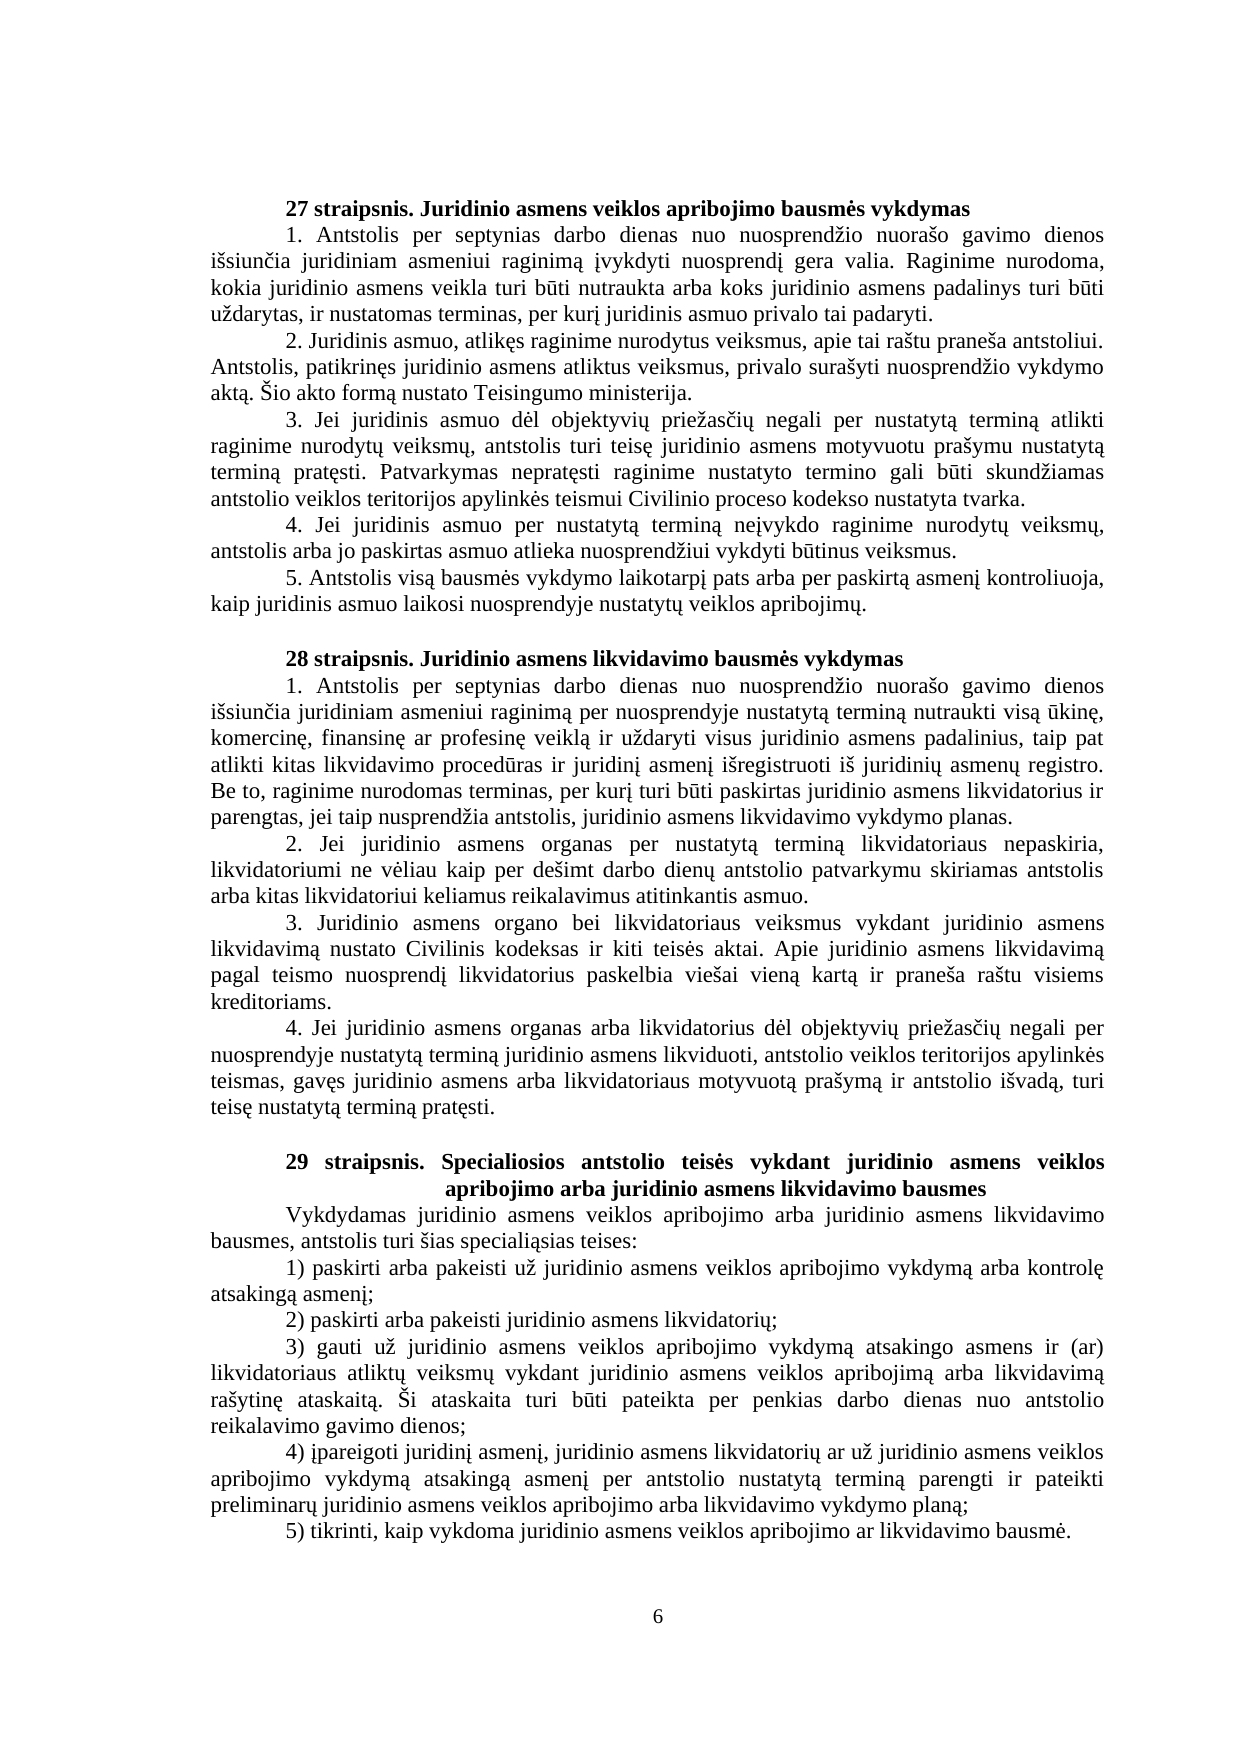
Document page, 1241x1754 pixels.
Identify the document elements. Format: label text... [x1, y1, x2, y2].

text 3) gauti už juridinio asmens veiklos apribojimo vykdymą atsakingo asmens ir (ar) likvidatoriaus atliktų veiksmų vykdant juridinio asmens veiklos apribojimą arba likvidavimą rašytinę ataskaitą. Ši ataskaita turi būti pateikta per penkias darbo dienas nuo antstolio reikalavimo gavimo dienos; [210, 1333, 1105, 1438]
text 1. Antstolis per septynias darbo dienas nuo nuosprendžio nuorašo gavimo dienos išsiunčia juridiniam asmeniui raginimą per nuosprendyje nustatytą terminą nutraukti visą ūkinę, komercinę, finansinę ar profesinę veiklą ir uždaryti visus juridinio asmens padalinius, taip pat atlikti kitas likvidavimo procedūras ir juridinį asmenį išregistruoti iš juridinių asmenų registro. Be to, raginime nurodomas terminas, per kurį turi būti paskirtas juridinio asmens likvidatorius ir parengtas, jei taip nusprendžia antstolis, juridinio asmens likvidavimo vykdymo planas. [210, 672, 1105, 830]
text 29 straipsnis. Specialiosios antstolio teisės vykdant juridinio asmens veiklos apribojimo arba juridinio asmens likvidavimo bausmes [285, 1148, 1105, 1201]
text 5) tikrinti, kaip vykdoma juridinio asmens veiklos apribojimo ar likvidavimo bausmė. [210, 1517, 1105, 1544]
text 4. Jei juridinis asmuo per nustatytą terminą neįvykdo raginime nurodytų veiksmų, antstolis arba jo paskirtas asmuo atlieka nuosprendžiui vykdyti būtinus veiksmus. [210, 511, 1105, 564]
text 2) paskirti arba pakeisti juridinio asmens likvidatorių; [210, 1307, 1105, 1333]
text 1. Antstolis per septynias darbo dienas nuo nuosprendžio nuorašo gavimo dienos išsiunčia juridiniam asmeniui raginimą įvykdyti nuosprendį gera valia. Raginime nurodoma, kokia juridinio asmens veikla turi būti nutraukta arba koks juridinio asmens padalinys turi būti uždarytas, ir nustatomas terminas, per kurį juridinis asmuo privalo tai padaryti. [210, 221, 1105, 327]
text 3. Juridinio asmens organo bei likvidatoriaus veiksmus vykdant juridinio asmens likvidavimą nustato Civilinis kodeksas ir kiti teisės aktai. Apie juridinio asmens likvidavimą pagal teismo nuosprendį likvidatorius paskelbia viešai vieną kartą ir praneša raštu visiems kreditoriams. [210, 909, 1105, 1014]
text 28 straipsnis. Juridinio asmens likvidavimo bausmės vykdymas [210, 645, 1105, 672]
text 2. Jei juridinio asmens organas per nustatytą terminą likvidatoriaus nepaskiria, likvidatoriumi ne vėliau kaip per dešimt darbo dienų antstolio patvarkymu skiriamas antstolis arba kitas likvidatoriui keliamus reikalavimus atitinkantis asmuo. [210, 830, 1105, 909]
text 5. Antstolis visą bausmės vykdymo laikotarpį pats arba per paskirtą asmenį kontroliuoja, kaip juridinis asmuo laikosi nuosprendyje nustatytų veiklos apribojimų. [210, 564, 1105, 617]
text 1) paskirti arba pakeisti už juridinio asmens veiklos apribojimo vykdymą arba kontrolę atsakingą asmenį; [210, 1254, 1105, 1307]
text 4. Jei juridinio asmens organas arba likvidatorius dėl objektyvių priežasčių negali per nuosprendyje nustatytą terminą juridinio asmens likviduoti, antstolio veiklos teritorijos apylinkės teismas, gavęs juridinio asmens arba likvidatoriaus motyvuotą prašymą ir antstolio išvadą, turi teisę nustatytą terminą pratęsti. [210, 1014, 1105, 1120]
text 27 straipsnis. Juridinio asmens veiklos apribojimo bausmės vykdymas [210, 195, 1105, 221]
text Vykdydamas juridinio asmens veiklos apribojimo arba juridinio asmens likvidavimo bausmes, antstolis turi šias specialiąsias teises: [210, 1201, 1105, 1254]
text 2. Juridinis asmuo, atlikęs raginime nurodytus veiksmus, apie tai raštu praneša antstoliui. Antstolis, patikrinęs juridinio asmens atliktus veiksmus, privalo surašyti nuosprendžio vykdymo aktą. Šio akto formą nustato Teisingumo ministerija. [210, 327, 1105, 406]
text 3. Jei juridinis asmuo dėl objektyvių priežasčių negali per nustatytą terminą atlikti raginime nurodytų veiksmų, antstolis turi teisę juridinio asmens motyvuotu prašymu nustatytą terminą pratęsti. Patvarkymas nepratęsti raginime nustatyto termino gali būti skundžiamas antstolio veiklos teritorijos apylinkės teismui Civilinio proceso kodekso nustatyta tvarka. [210, 406, 1105, 511]
text 4) įpareigoti juridinį asmenį, juridinio asmens likvidatorių ar už juridinio asmens veiklos apribojimo vykdymą atsakingą asmenį per antstolio nustatytą terminą parengti ir pateikti preliminarų juridinio asmens veiklos apribojimo arba likvidavimo vykdymo planą; [210, 1438, 1105, 1517]
